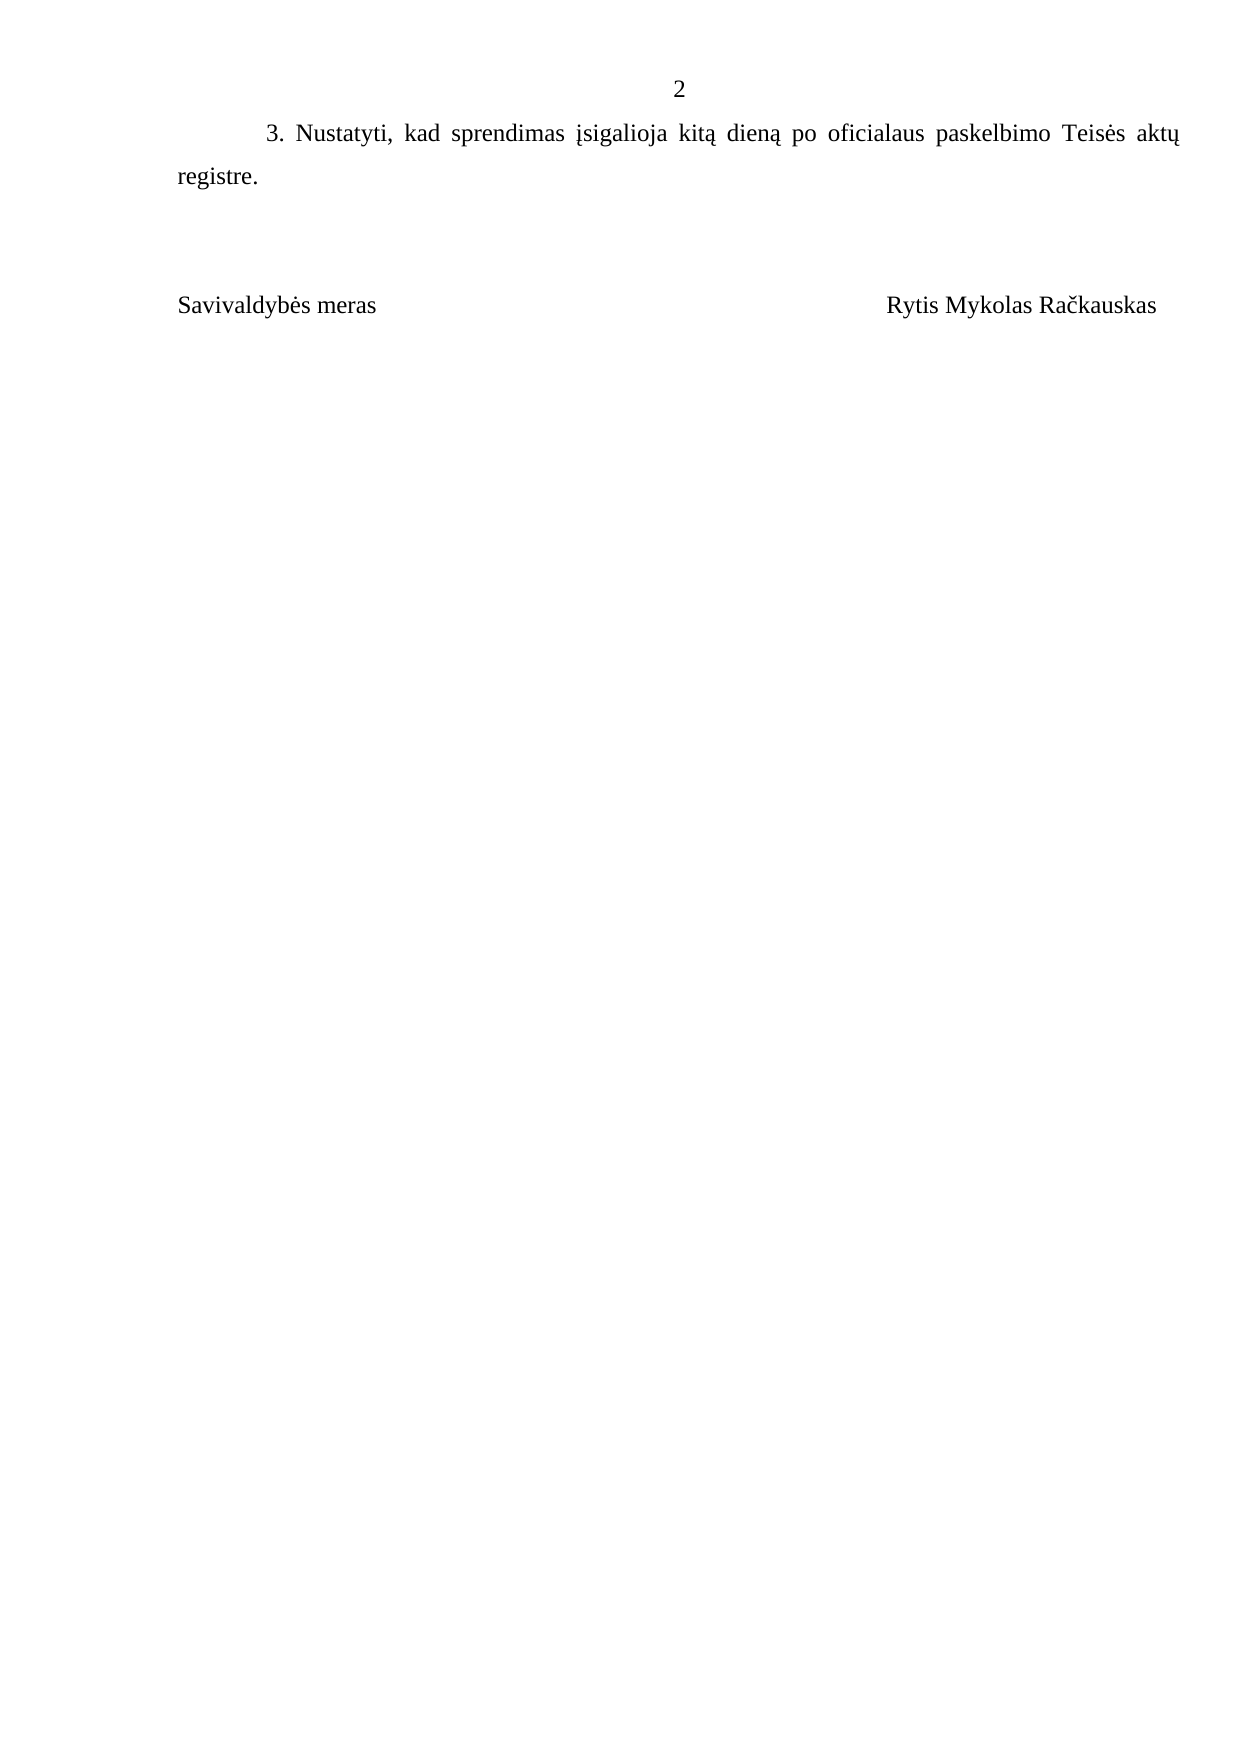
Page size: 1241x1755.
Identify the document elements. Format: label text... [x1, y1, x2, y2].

text 3. Nustatyti, kad sprendimas įsigalioja kitą dieną po oficialaus paskelbimo Teisės aktų registre. [177, 118, 1181, 190]
text Savivaldybės meras Rytis Mykolas Račkauskas [177, 291, 1181, 319]
